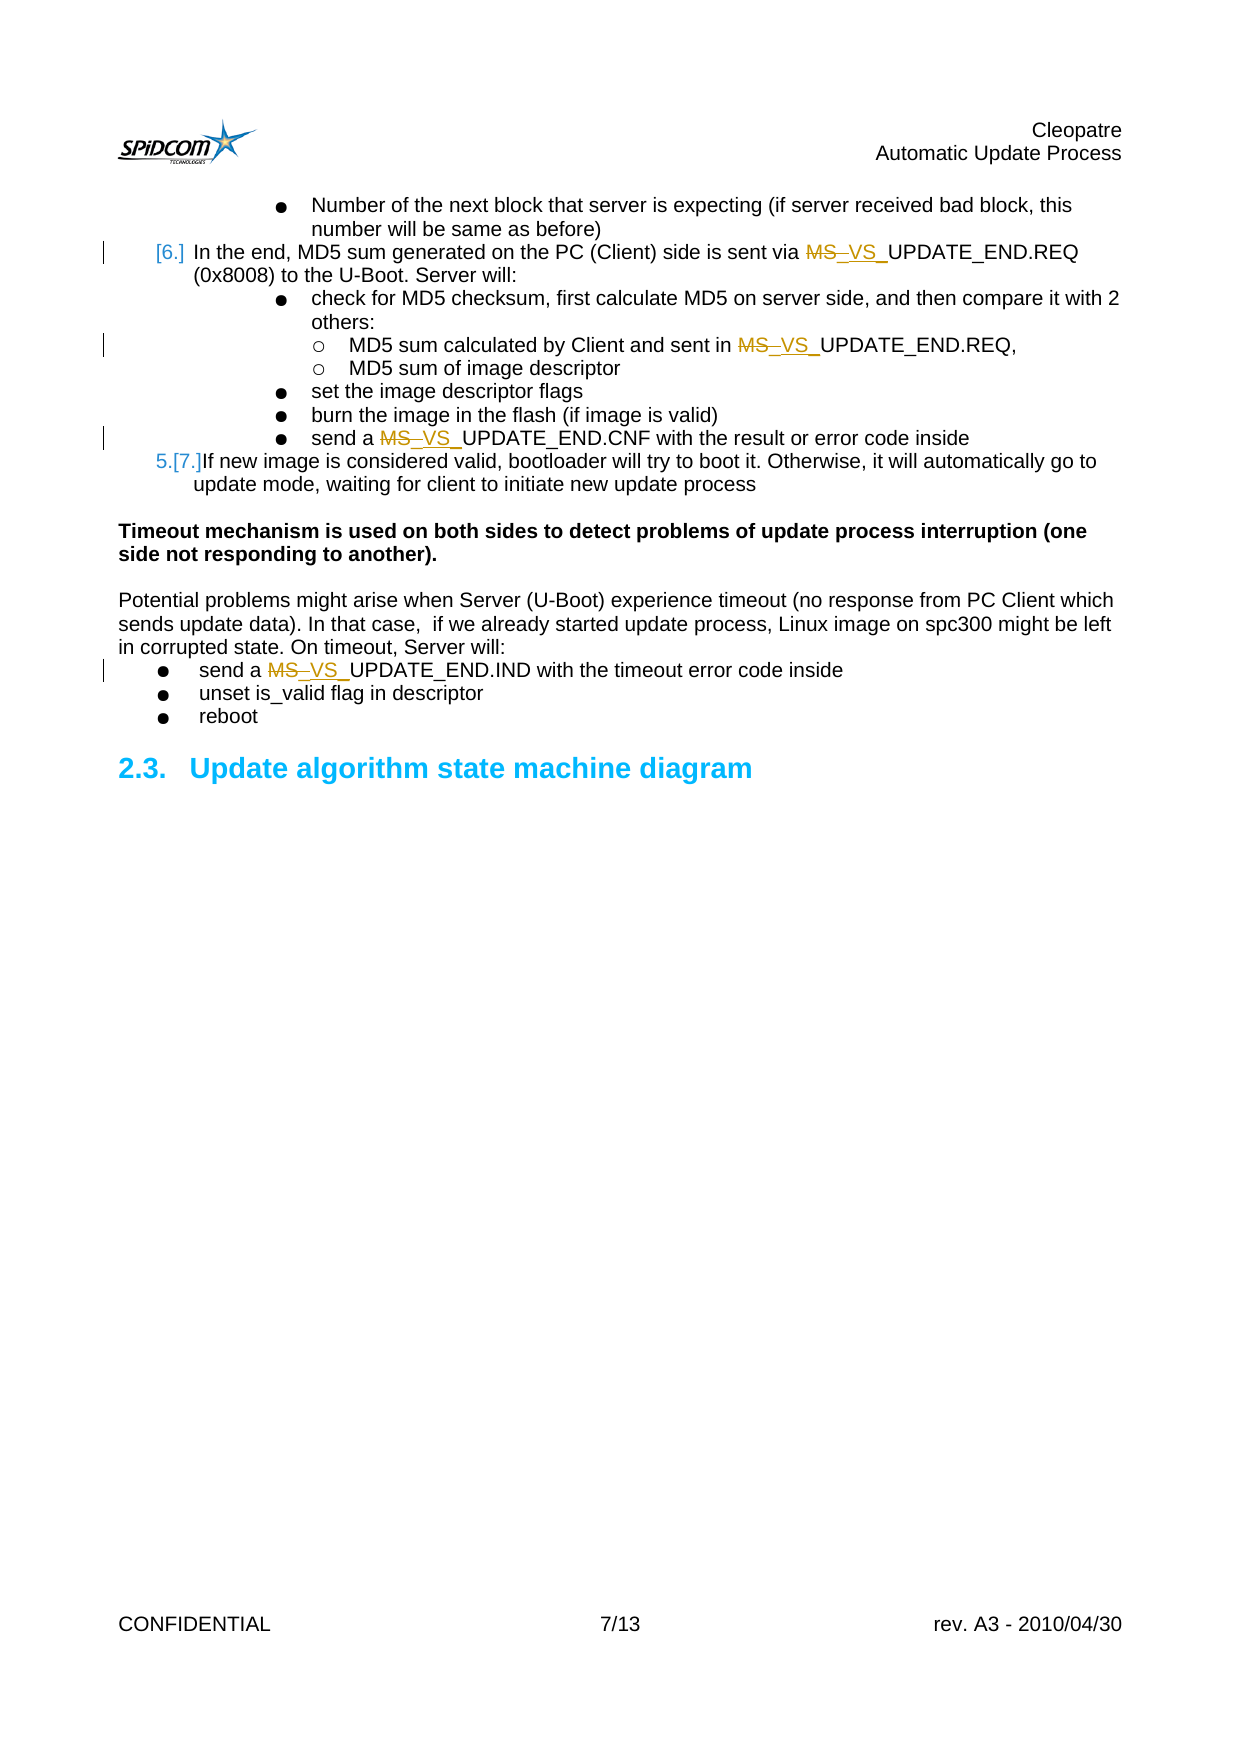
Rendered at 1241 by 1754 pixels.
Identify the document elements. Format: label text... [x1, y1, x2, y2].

list unset is_valid flag in descriptor [156, 682, 1122, 705]
list reboot [156, 705, 1122, 728]
subtitle Update algorithm state machine diagram [118, 752, 1122, 784]
text Potential problems might arise when Server (U-Boot) experience timeout (no response from PC Client which sends update data). In that case, if we already started update process, Linux image on spc300 might be left in corrupted state. On timeout, Server will: [118, 589, 1122, 659]
list MD5 sum of image descriptor [311, 357, 1122, 380]
list In the end, MD5 sum generated on the PC (Client) side is sent via VS_UPDATE_END.REQ (0x8008) to the U-Boot. Server will: [156, 241, 1122, 287]
text Timeout mechanism is used on both sides to detect problems of update process interruption (one side not responding to another). [118, 519, 1122, 566]
list send a VS_UPDATE_END.IND with the timeout error code inside [156, 659, 1122, 682]
list Number of the next block that server is expecting (if server received bad block, this number will be same as before) [274, 194, 1122, 241]
picture [117, 118, 258, 165]
list send a VS_UPDATE_END.CNF with the result or error code inside [274, 426, 1122, 449]
list check for MD5 checksum, first calculate MD5 on server side, and then compare it with 2 others: [274, 287, 1122, 333]
list If new image is considered valid, bootloader will try to boot it. Otherwise, it will automatically go to update mode, waiting for client to initiate new update process [156, 449, 1122, 496]
list MD5 sum calculated by Client and sent in VS_UPDATE_END.REQ, [311, 333, 1122, 357]
list burn the image in the flash (if image is valid) [274, 403, 1122, 426]
list set the image descriptor flags [274, 380, 1122, 403]
